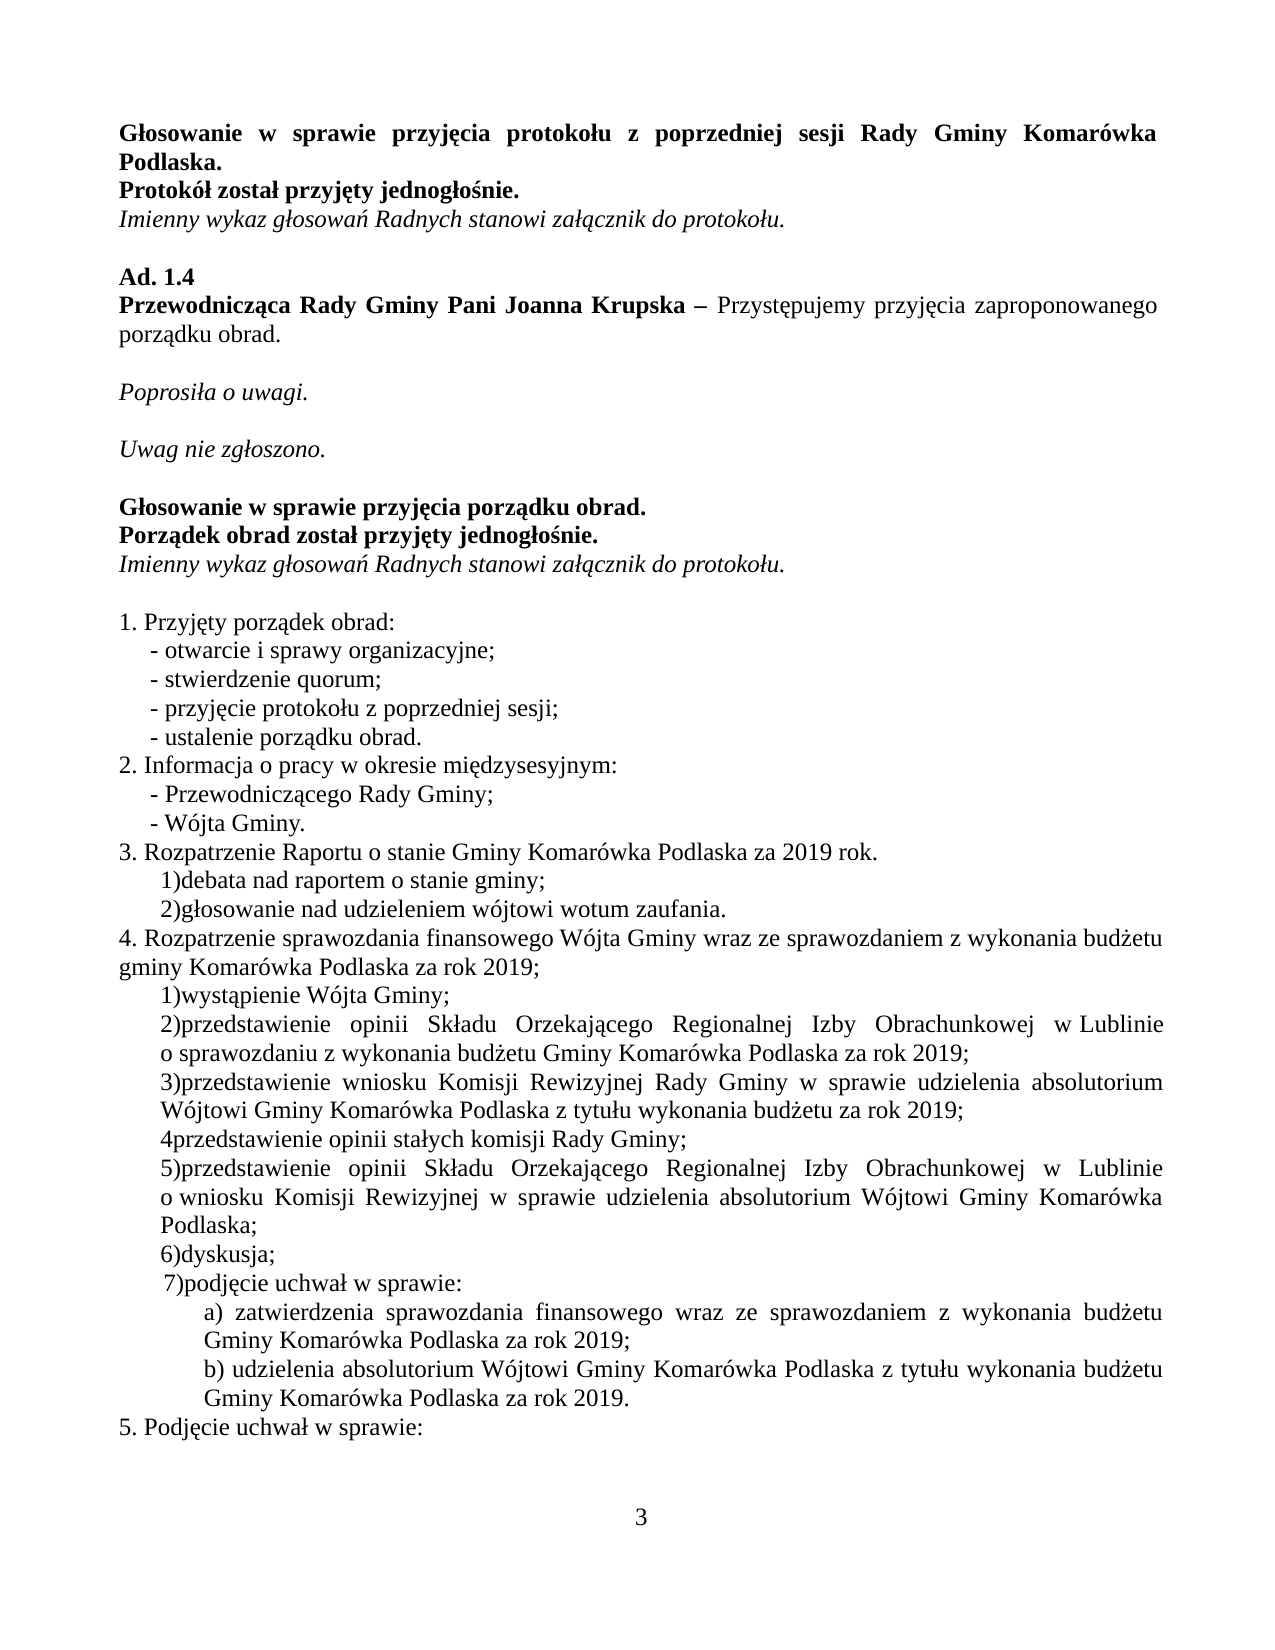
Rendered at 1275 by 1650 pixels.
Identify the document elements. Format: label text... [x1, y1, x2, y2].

text Uwag nie zgłoszono. [119, 434, 1158, 463]
text 5. Podjęcie uchwał w sprawie: [119, 1412, 1164, 1441]
text 4. Rozpatrzenie sprawozdania finansowego Wójta Gminy wraz ze sprawozdaniem z wykonania budżetu gminy Komarówka Podlaska za rok 2019; [119, 923, 1164, 981]
text Imienny wykaz głosowań Radnych stanowi załącznik do protokołu. [119, 204, 1158, 233]
text - ustalenie porządku obrad. [119, 722, 1164, 751]
text Porządek obrad został przyjęty jednogłośnie. [119, 521, 1158, 549]
list 1)wystąpienie Wójta Gminy; [125, 981, 1164, 1009]
text 1. Przyjęty porządek obrad: [119, 607, 1164, 636]
text 2. Informacja o pracy w okresie międzysesyjnym: [119, 751, 1164, 779]
text Protokół został przyjęty jednogłośnie. [119, 176, 1158, 204]
text Poprosiła o uwagi. [119, 377, 1158, 406]
list 5)przedstawienie opinii Składu Orzekającego Regionalnej Izby Obrachunkowej w Lublinie o wniosku Komisji Rewizyjnej w sprawie udzielenia absolutorium Wójtowi Gminy Komarówka Podlaska; [125, 1153, 1164, 1239]
text Głosowanie w sprawie przyjęcia porządku obrad. [119, 492, 1158, 521]
list 2)głosowanie nad udzieleniem wójtowi wotum zaufania. [125, 894, 1164, 923]
text Imienny wykaz głosowań Radnych stanowi załącznik do protokołu. [119, 549, 1158, 578]
list 4przedstawienie opinii stałych komisji Rady Gminy; [125, 1124, 1164, 1153]
text Ad. 1.4 [119, 262, 1158, 291]
text Głosowanie w sprawie przyjęcia protokołu z poprzedniej sesji Rady Gminy Komarówka Podlaska. [119, 118, 1158, 176]
text - otwarcie i sprawy organizacyjne; [119, 636, 1164, 664]
text - Przewodniczącego Rady Gminy; [119, 779, 1164, 808]
text 3. Rozpatrzenie Raportu o stanie Gminy Komarówka Podlaska za 2019 rok. [119, 837, 1164, 866]
list 2)przedstawienie opinii Składu Orzekającego Regionalnej Izby Obrachunkowej w Lublinie o sprawozdaniu z wykonania budżetu Gminy Komarówka Podlaska za rok 2019; [125, 1009, 1164, 1067]
list 6)dyskusja; [125, 1239, 1164, 1268]
list 3)przedstawienie wniosku Komisji Rewizyjnej Rady Gminy w sprawie udzielenia absolutorium Wójtowi Gminy Komarówka Podlaska z tytułu wykonania budżetu za rok 2019; [125, 1067, 1164, 1124]
list 7)podjęcie uchwał w sprawie: [163, 1268, 1164, 1297]
text b) udzielenia absolutorium Wójtowi Gminy Komarówka Podlaska z tytułu wykonania budżetu Gminy Komarówka Podlaska za rok 2019. [203, 1354, 1164, 1412]
text - przyjęcie protokołu z poprzedniej sesji; [119, 693, 1164, 722]
text Przewodnicząca Rady Gminy Pani Joanna Krupska – Przystępujemy przyjęcia zaproponowanego porządku obrad. [119, 291, 1158, 348]
text - Wójta Gminy. [119, 808, 1164, 837]
text - stwierdzenie quorum; [119, 664, 1164, 693]
list 1)debata nad raportem o stanie gminy; [125, 866, 1164, 894]
text a) zatwierdzenia sprawozdania finansowego wraz ze sprawozdaniem z wykonania budżetu Gminy Komarówka Podlaska za rok 2019; [203, 1297, 1164, 1354]
